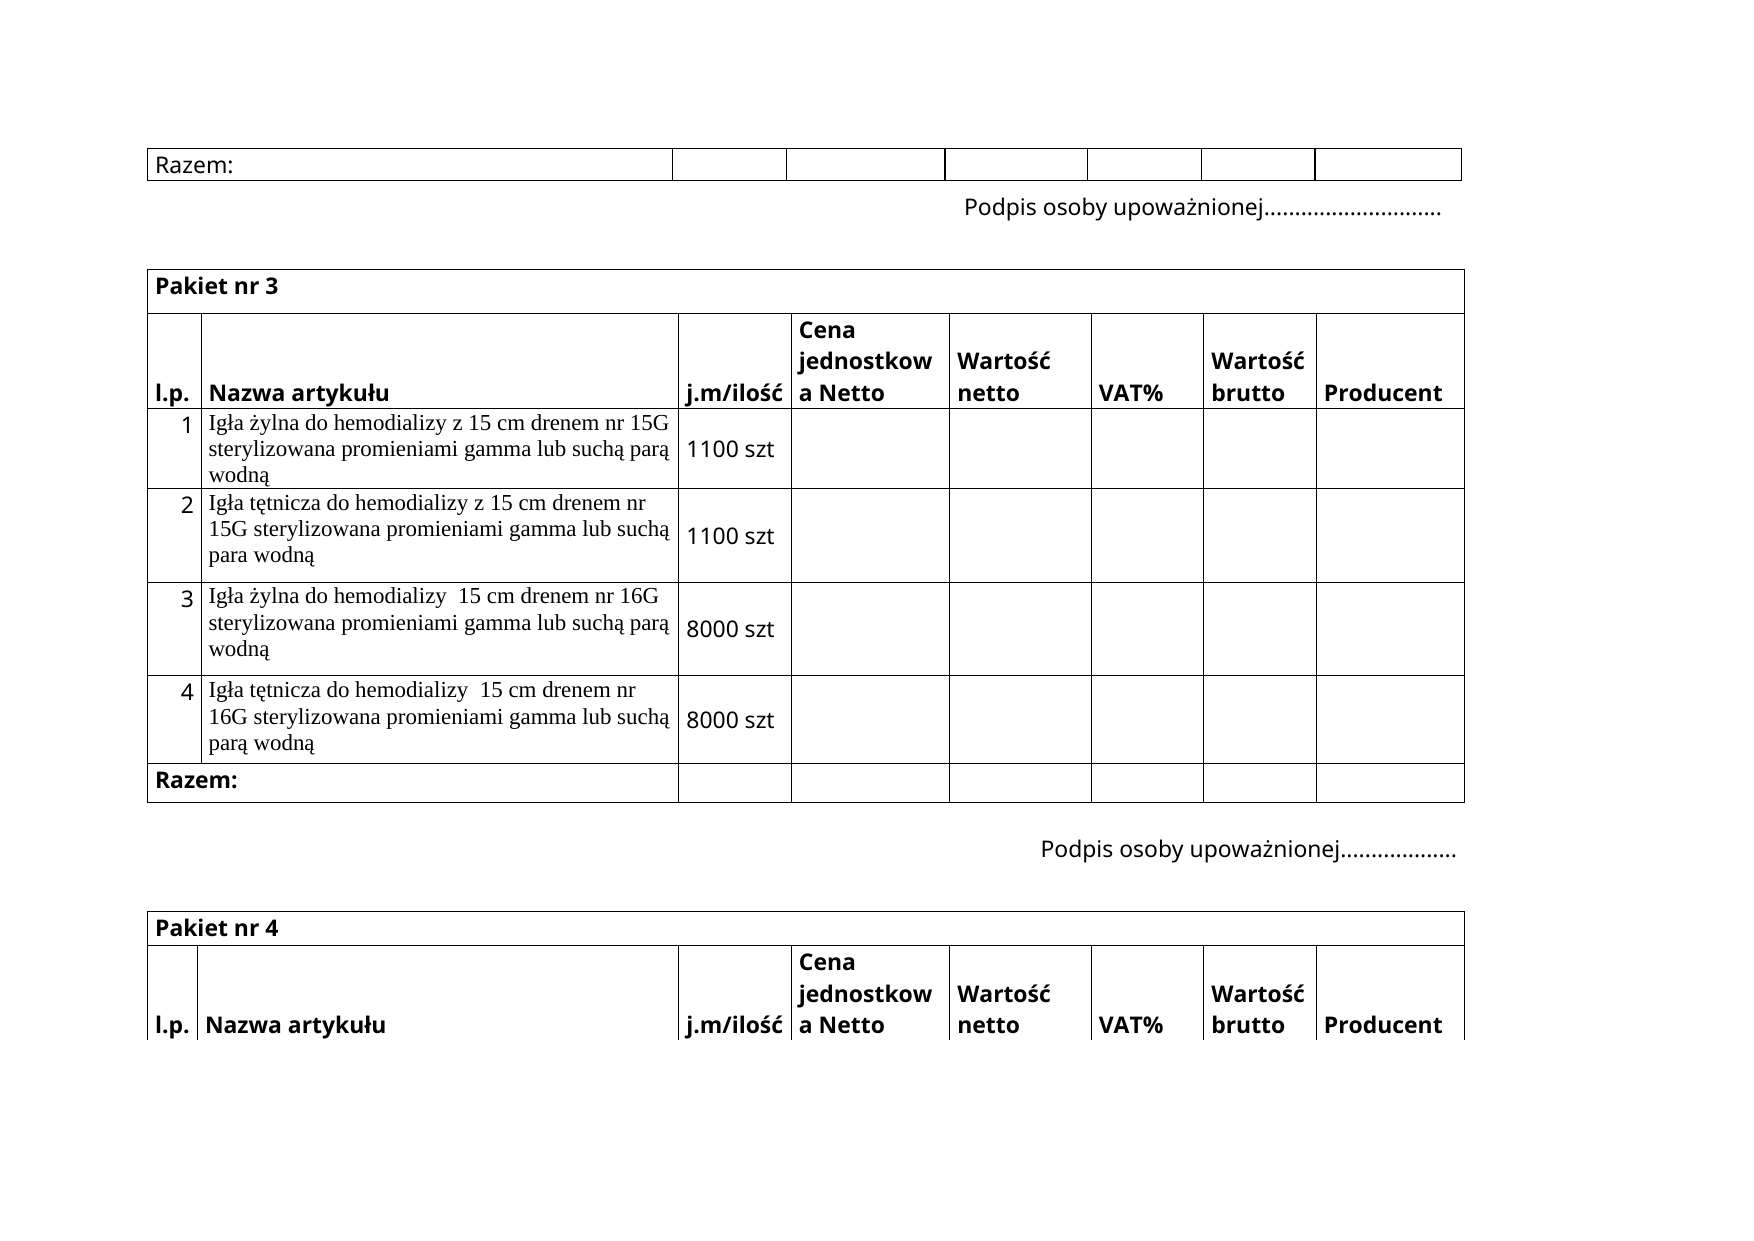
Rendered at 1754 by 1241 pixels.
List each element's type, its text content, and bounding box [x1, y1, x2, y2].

table_cell [1317, 489, 1464, 582]
table_cell Igła żylna do hemodializy 15 cm drenem nr 16G sterylizowana promieniami gamma lub suchą parą wodną [202, 583, 678, 675]
table_cell [950, 489, 1091, 582]
table_cell Wartość netto [950, 314, 1091, 408]
table_cell Igła tętnicza do hemodializy z 15 cm drenem nr 15G sterylizowana promieniami gamma lub suchą para wodną [202, 489, 678, 582]
table_cell Wartość brutto [1204, 946, 1316, 1040]
table_cell [1204, 489, 1316, 582]
table_cell [673, 181, 787, 222]
table_cell [1461, 180, 1466, 222]
table_cell [950, 583, 1091, 675]
table_cell [679, 803, 791, 864]
table_cell VAT% [1092, 946, 1203, 1040]
table_cell [792, 409, 949, 488]
table_cell Podpis osoby upoważnionej............................. [945, 181, 1461, 222]
table_cell [205, 181, 673, 222]
table_cell 2 [148, 489, 201, 582]
table_cell [791, 803, 950, 864]
table_cell [792, 489, 949, 582]
table_cell [1092, 676, 1203, 763]
table_cell [787, 181, 945, 222]
table_header Pakiet nr 4 [148, 912, 1464, 945]
table_cell 3 [148, 583, 201, 675]
table_cell [1204, 676, 1316, 763]
table_cell [1317, 764, 1464, 802]
table_cell Producent [1317, 314, 1464, 408]
table_cell [792, 676, 949, 763]
table_cell [1092, 764, 1203, 802]
table_cell VAT% [1092, 314, 1203, 408]
table_cell Nazwa artykułu [202, 314, 678, 408]
table_cell [1317, 676, 1464, 763]
table_cell [950, 676, 1091, 763]
table_cell [1204, 583, 1316, 675]
table_cell [673, 149, 786, 180]
table_cell 8000 szt [679, 676, 791, 763]
table_cell 4 [148, 676, 201, 763]
table_cell l.p. [148, 314, 201, 408]
table_cell Cena jednostkowa Netto [792, 946, 949, 1040]
table_cell 1 [148, 409, 201, 488]
table_cell 1100 szt [679, 489, 791, 582]
table_cell [679, 764, 791, 802]
table_cell [950, 764, 1091, 802]
table_cell Wartość brutto [1204, 314, 1316, 408]
table_cell [792, 583, 949, 675]
table_cell Nazwa artykułu [198, 946, 678, 1040]
table_cell Razem: [148, 764, 678, 802]
table_cell Igła żylna do hemodializy z 15 cm drenem nr 15G sterylizowana promieniami gamma lub suchą parą wodną [202, 409, 678, 488]
table_cell Cena jednostkowa Netto [792, 314, 949, 408]
table_cell Razem: [148, 149, 672, 180]
table_cell [1204, 409, 1316, 488]
table_cell [1202, 149, 1314, 180]
table_cell [201, 803, 679, 864]
table_cell [1317, 583, 1464, 675]
table_cell [1204, 764, 1316, 802]
table_cell 1100 szt [679, 409, 791, 488]
table_cell [148, 181, 205, 222]
table_cell Producent [1317, 946, 1464, 1040]
table_cell Podpis osoby upoważnionej................... [950, 803, 1464, 864]
table_cell j.m/ilość [679, 946, 791, 1040]
table_cell l.p. [148, 946, 197, 1040]
table_cell [1092, 409, 1203, 488]
table_cell [946, 149, 1087, 180]
table_header Pakiet nr 3 [148, 270, 1464, 313]
table_cell j.m/ilość [679, 314, 791, 408]
table_cell [1316, 149, 1461, 180]
table_cell [1462, 148, 1466, 180]
table_cell 8000 szt [679, 583, 791, 675]
table_cell Wartość netto [950, 946, 1091, 1040]
table_cell [1317, 409, 1464, 488]
table_cell [1092, 583, 1203, 675]
table_cell [950, 409, 1091, 488]
table_cell [1092, 489, 1203, 582]
table_cell [787, 149, 944, 180]
table_cell [148, 803, 201, 864]
table_cell [1088, 149, 1201, 180]
table_cell Igła tętnicza do hemodializy 15 cm drenem nr 16G sterylizowana promieniami gamma lub suchą parą wodną [202, 676, 678, 763]
table_cell [792, 764, 949, 802]
